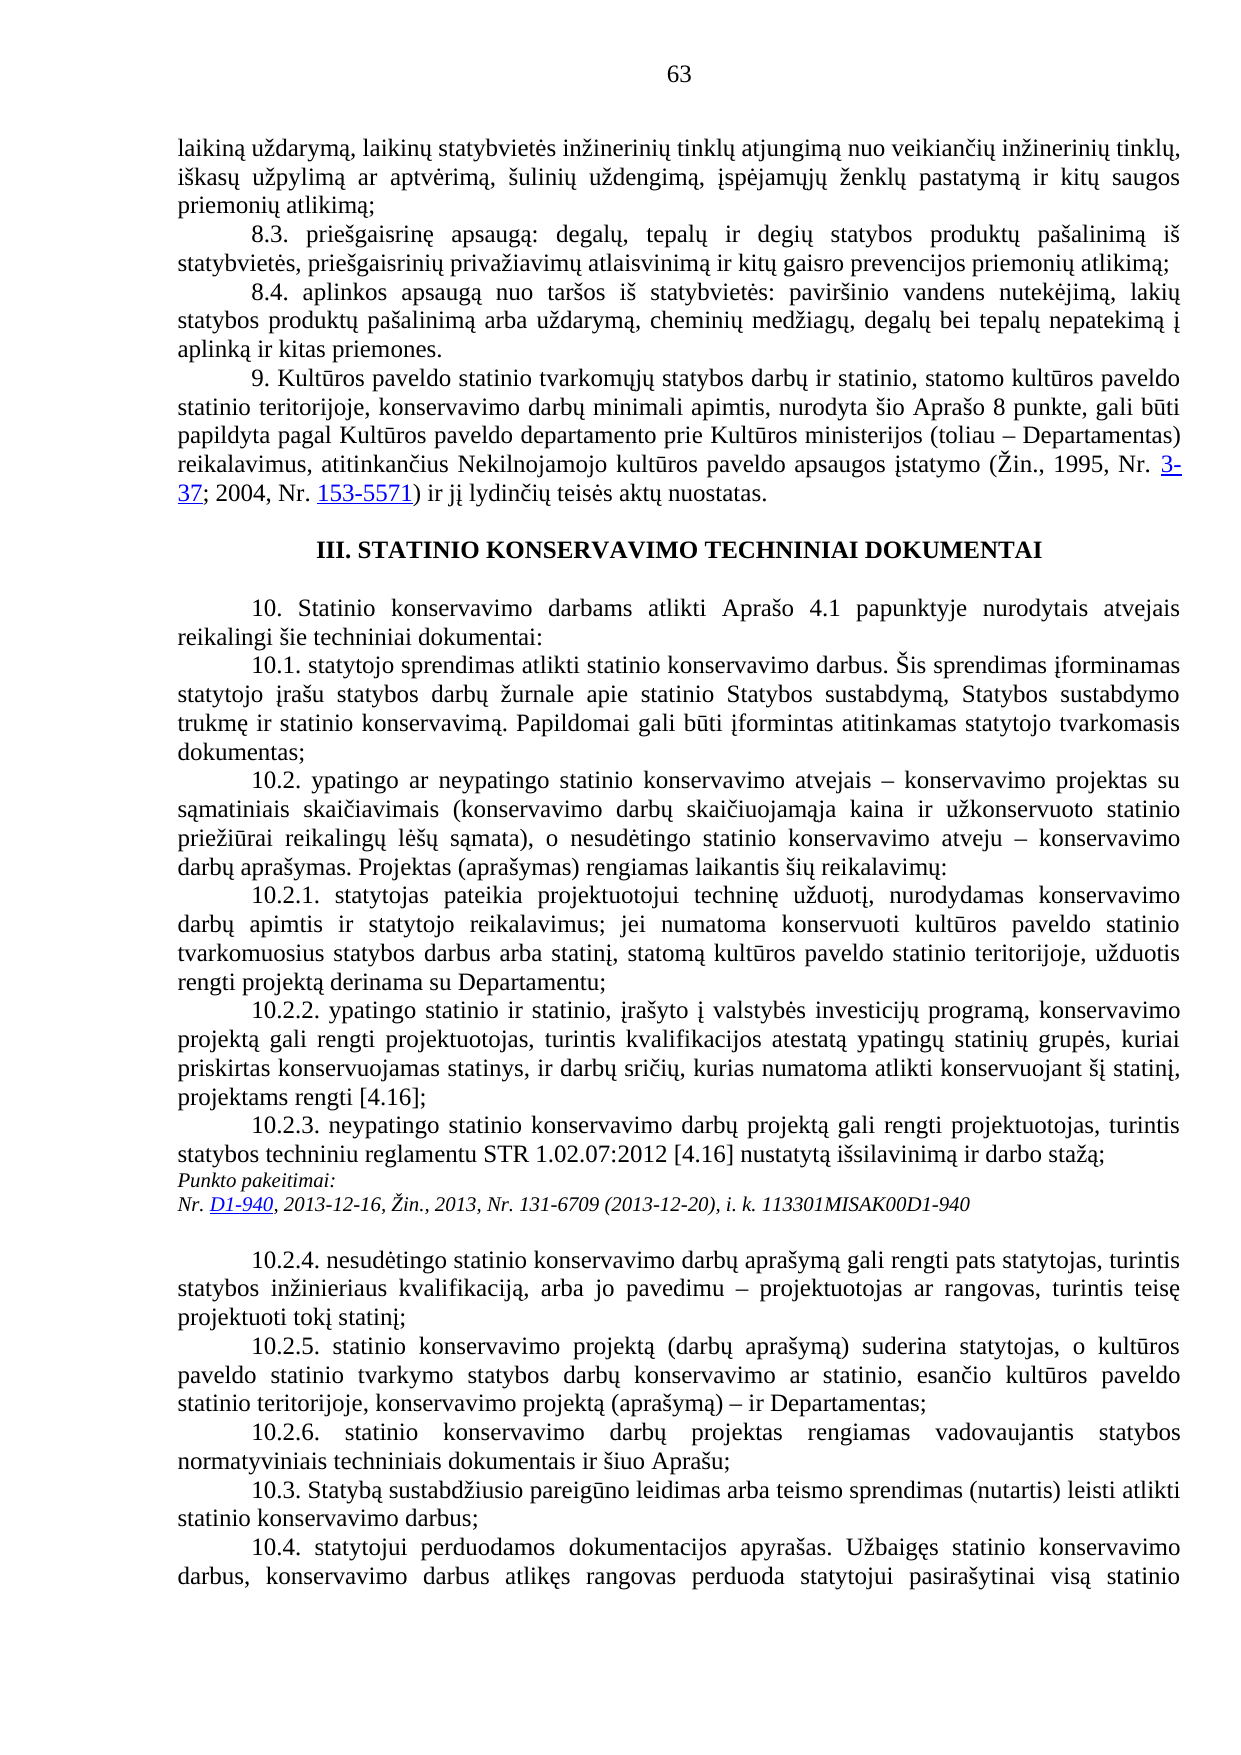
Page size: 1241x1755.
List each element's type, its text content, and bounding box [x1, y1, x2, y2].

text 10.1. statytojo sprendimas atlikti statinio konservavimo darbus. Šis sprendimas įforminamas statytojo įrašu statybos darbų žurnale apie statinio Statybos sustabdymą, Statybos sustabdymo trukmę ir statinio konservavimą. Papildomai gali būti įformintas atitinkamas statytojo tvarkomasis dokumentas; [177, 650, 1181, 765]
text Punkto pakeitimai: [177, 1168, 1181, 1192]
text 10.2. ypatingo ar neypatingo statinio konservavimo atvejais – konservavimo projektas su sąmatiniais skaičiavimais (konservavimo darbų skaičiuojamąja kaina ir užkonservuoto statinio priežiūrai reikalingų lėšų sąmata), o nesudėtingo statinio konservavimo atveju – konservavimo darbų aprašymas. Projektas (aprašymas) rengiamas laikantis šių reikalavimų: [177, 765, 1181, 880]
text 10.2.2. ypatingo statinio ir statinio, įrašyto į valstybės investicijų programą, konservavimo projektą gali rengti projektuotojas, turintis kvalifikacijos atestatą ypatingų statinių grupės, kuriai priskirtas konservuojamas statinys, ir darbų sričių, kurias numatoma atlikti konservuojant šį statinį, projektams rengti [4.16]; [177, 995, 1181, 1110]
text 9. Kultūros paveldo statinio tvarkomųjų statybos darbų ir statinio, statomo kultūros paveldo statinio teritorijoje, konservavimo darbų minimali apimtis, nurodyta šio Aprašo 8 punkte, gali būti papildyta pagal Kultūros paveldo departamento prie Kultūros ministerijos (toliau – Departamentas) reikalavimus, atitinkančius Nekilnojamojo kultūros paveldo apsaugos įstatymo (Žin., 1995, Nr. 3-37; 2004, Nr. 153-5571) ir jį lydinčių teisės aktų nuostatas. [177, 363, 1181, 507]
text 8.4. aplinkos apsaugą nuo taršos iš statybvietės: paviršinio vandens nutekėjimą, lakių statybos produktų pašalinimą arba uždarymą, cheminių medžiagų, degalų bei tepalų nepatekimą į aplinką ir kitas priemones. [177, 277, 1181, 363]
text 8.3. priešgaisrinę apsaugą: degalų, tepalų ir degių statybos produktų pašalinimą iš statybvietės, priešgaisrinių privažiavimų atlaisvinimą ir kitų gaisro prevencijos priemonių atlikimą; [177, 219, 1181, 277]
text 10.2.1. statytojas pateikia projektuotojui techninę užduotį, nurodydamas konservavimo darbų apimtis ir statytojo reikalavimus; jei numatoma konservuoti kultūros paveldo statinio tvarkomuosius statybos darbus arba statinį, statomą kultūros paveldo statinio teritorijoje, užduotis rengti projektą derinama su Departamentu; [177, 880, 1181, 995]
text 10.4. statytojui perduodamos dokumentacijos apyrašas. Užbaigęs statinio konservavimo darbus, konservavimo darbus atlikęs rangovas perduoda statytojui pasirašytinai visą statinio [177, 1532, 1181, 1590]
text 10. Statinio konservavimo darbams atlikti Aprašo 4.1 papunktyje nurodytais atvejais reikalingi šie techniniai dokumentai: [177, 593, 1181, 650]
text 10.2.5. statinio konservavimo projektą (darbų aprašymą) suderina statytojas, o kultūros paveldo statinio tvarkymo statybos darbų konservavimo ar statinio, esančio kultūros paveldo statinio teritorijoje, konservavimo projektą (aprašymą) – ir Departamentas; [177, 1331, 1181, 1417]
text laikiną uždarymą, laikinų statybvietės inžinerinių tinklų atjungimą nuo veikiančių inžinerinių tinklų, iškasų užpylimą ar aptvėrimą, šulinių uždengimą, įspėjamųjų ženklų pastatymą ir kitų saugos priemonių atlikimą; [177, 133, 1181, 219]
text 10.2.3. neypatingo statinio konservavimo darbų projektą gali rengti projektuotojas, turintis statybos techniniu reglamentu STR 1.02.07:2012 [4.16] nustatytą išsilavinimą ir darbo stažą; [177, 1110, 1181, 1168]
text III. STATINIO KONSERVAVIMO TECHNINIAI DOKUMENTAI [177, 535, 1181, 564]
text 10.2.6. statinio konservavimo darbų projektas rengiamas vadovaujantis statybos normatyviniais techniniais dokumentais ir šiuo Aprašu; [177, 1417, 1181, 1475]
text 10.3. Statybą sustabdžiusio pareigūno leidimas arba teismo sprendimas (nutartis) leisti atlikti statinio konservavimo darbus; [177, 1475, 1181, 1532]
text 10.2.4. nesudėtingo statinio konservavimo darbų aprašymą gali rengti pats statytojas, turintis statybos inžinieriaus kvalifikaciją, arba jo pavedimu – projektuotojas ar rangovas, turintis teisę projektuoti tokį statinį; [177, 1245, 1181, 1331]
text Nr. D1-940, 2013-12-16, Žin., 2013, Nr. 131-6709 (2013-12-20), i. k. 113301MISAK00D1-940 [177, 1192, 1181, 1216]
